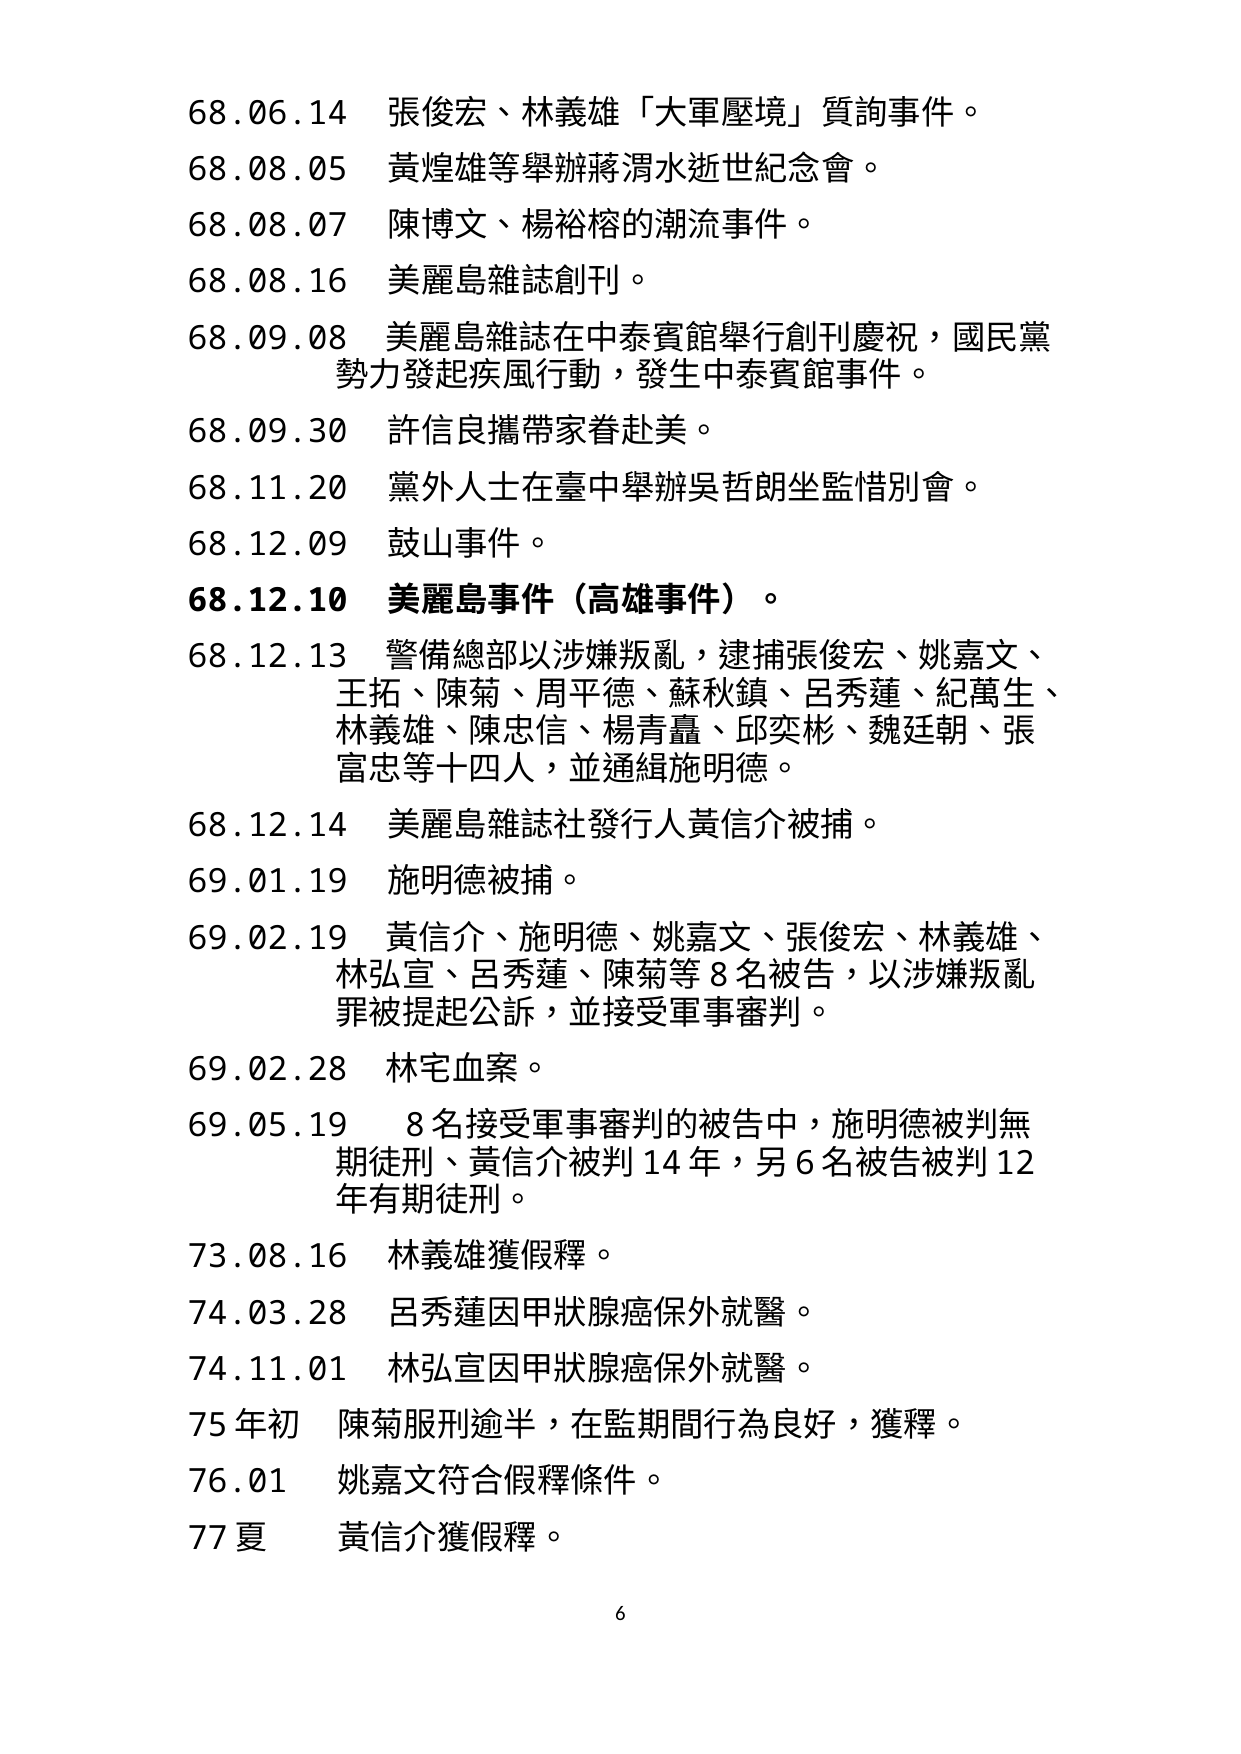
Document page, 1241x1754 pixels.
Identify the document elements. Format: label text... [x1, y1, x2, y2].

text 68.08.05 黃煌雄等舉辦蔣渭水逝世紀念會。 [187, 150, 1053, 188]
text 68.12.09 鼓山事件。 [187, 525, 1053, 563]
text 68.12.10 美麗島事件（高雄事件）。 [187, 582, 1053, 619]
text 69.02.19 黃信介、施明德、姚嘉文、張俊宏、林義雄、林弘宣、呂秀蓮、陳菊等8名被告，以涉嫌叛亂罪被提起公訴，並接受軍事審判。 [187, 919, 1053, 1032]
text 77夏 黃信介獲假釋。 [187, 1519, 1053, 1557]
text 75年初 陳菊服刑逾半，在監期間行為良好，獲釋。 [187, 1407, 1053, 1444]
text 76.01 姚嘉文符合假釋條件。 [187, 1463, 1053, 1500]
text 74.03.28 呂秀蓮因甲狀腺癌保外就醫。 [187, 1294, 1053, 1332]
text 69.01.19 施明德被捕。 [187, 863, 1053, 900]
text 74.11.01 林弘宣因甲狀腺癌保外就醫。 [187, 1350, 1053, 1388]
text 68.09.08 美麗島雜誌在中泰賓館舉行創刊慶祝，國民黨勢力發起疾風行動，發生中泰賓館事件。 [187, 319, 1053, 394]
text 68.09.30 許信良攜帶家眷赴美。 [187, 413, 1053, 450]
text 73.08.16 林義雄獲假釋。 [187, 1238, 1053, 1275]
text 68.12.14 美麗島雜誌社發行人黃信介被捕。 [187, 807, 1053, 844]
text 69.02.28 林宅血案。 [187, 1050, 1053, 1088]
text 68.11.20 黨外人士在臺中舉辦吳哲朗坐監惜別會。 [187, 469, 1053, 507]
text 68.08.16 美麗島雜誌創刊。 [187, 263, 1053, 300]
text 68.08.07 陳博文、楊裕榕的潮流事件。 [187, 207, 1053, 244]
text 69.05.19 8名接受軍事審判的被告中，施明德被判無期徒刑、黃信介被判14年，另6名被告被判12年有期徒刑。 [187, 1107, 1053, 1219]
text 68.06.14 張俊宏、林義雄「大軍壓境」質詢事件。 [187, 94, 1053, 132]
text 68.12.13 警備總部以涉嫌叛亂，逮捕張俊宏、姚嘉文、王拓、陳菊、周平德、蘇秋鎮、呂秀蓮、紀萬生、林義雄、陳忠信、楊青矗、邱奕彬、魏廷朝、張富忠等十四人，並通緝施明德。 [187, 638, 1053, 788]
